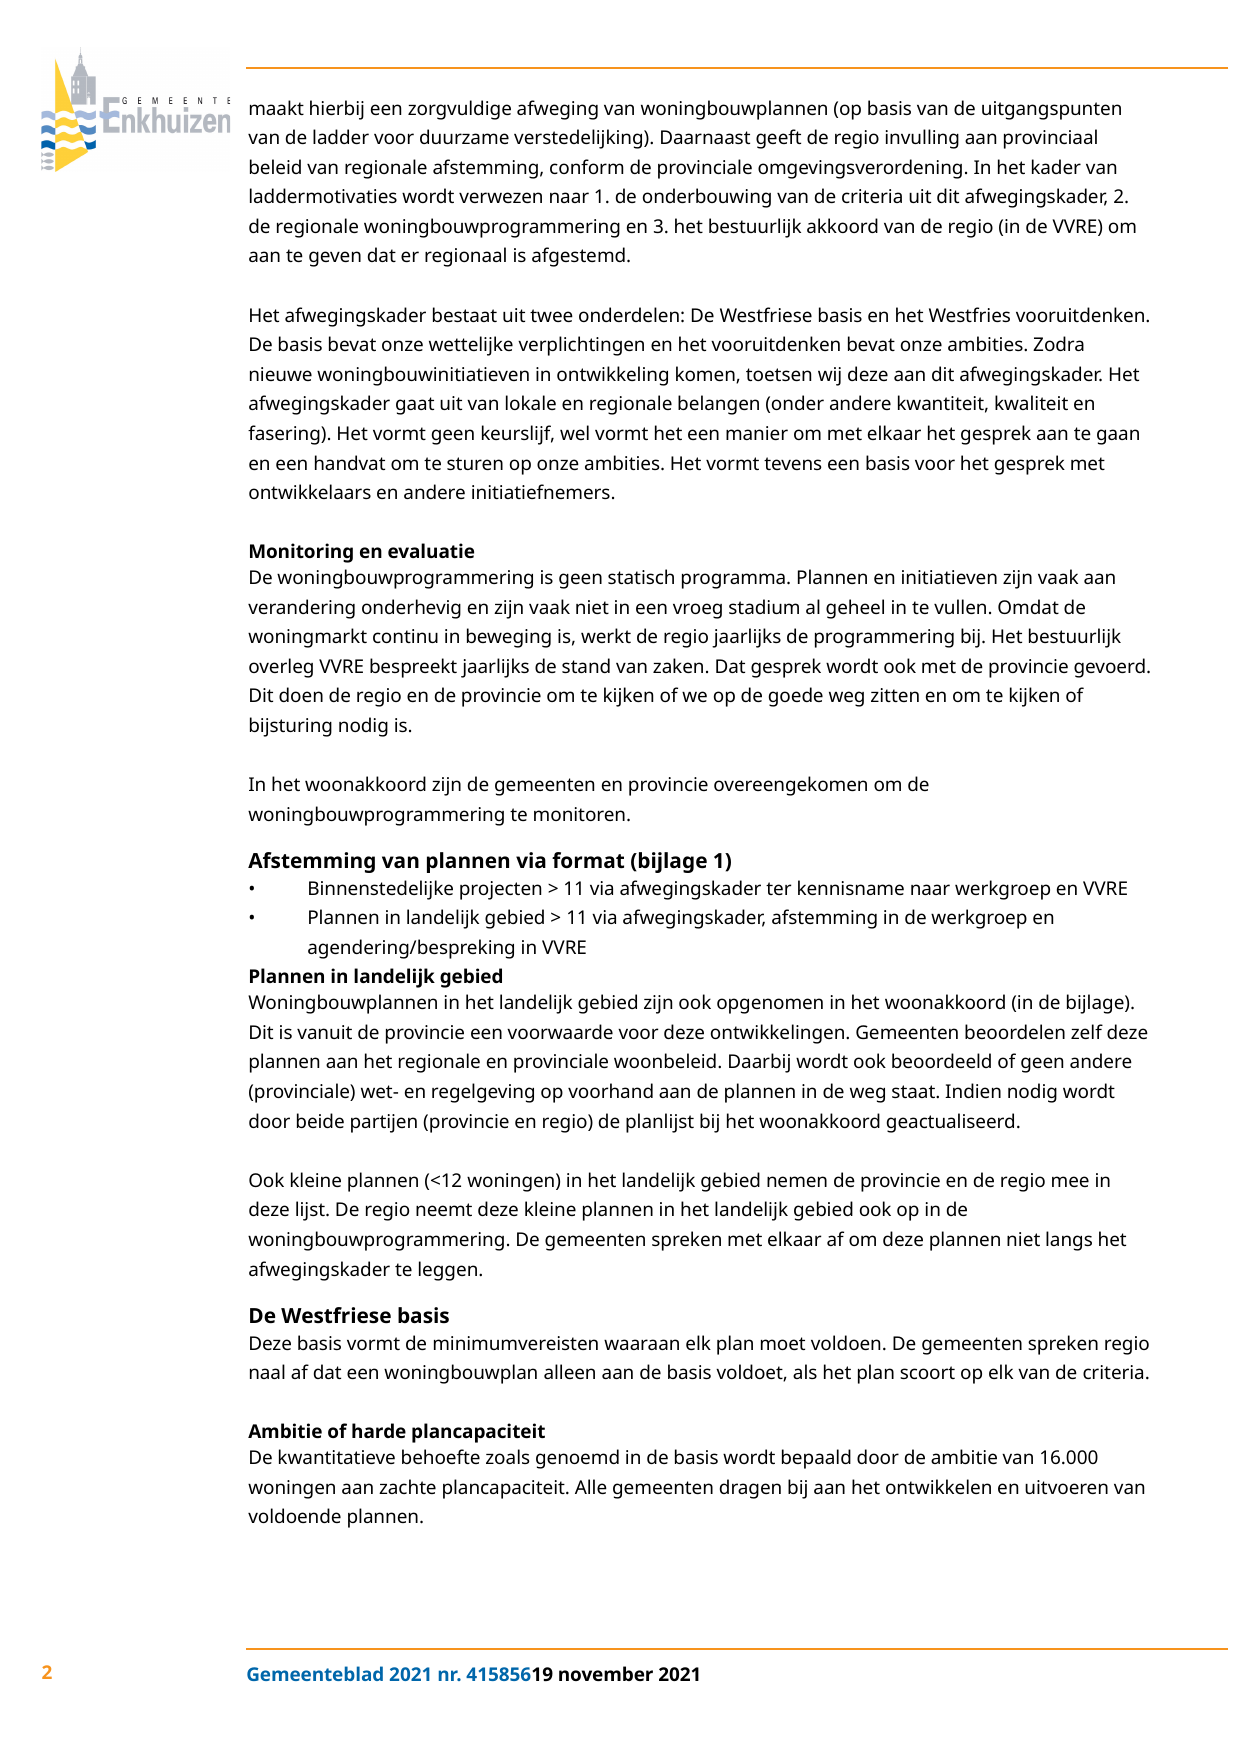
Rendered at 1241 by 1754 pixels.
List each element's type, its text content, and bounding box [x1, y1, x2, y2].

text In het woonakkoord zijn de gemeenten en provincie overeengekomen om de woningbouwprogrammering te monitoren. [248, 771, 1152, 827]
text Deze basis vormt de minimumvereisten waaraan elk plan moet voldoen. De gemeenten spreken regionaal af dat een woningbouwplan alleen aan de basis voldoet, als het plan scoort op elk van de criteria. [248, 1330, 1152, 1385]
text maakt hierbij een zorgvuldige afweging van woningbouwplannen (op basis van de uitgangspunten van de ladder voor duurzame verstedelijking). Daarnaast geeft de regio invulling aan provinciaal beleid van regionale afstemming, conform de provinciale omgevingsverordening. In het kader van laddermotivaties wordt verwezen naar 1. de onderbouwing van de criteria uit dit afwegingskader, 2. de regionale woningbouwprogrammering en 3. het bestuurlijk akkoord van de regio (in de VVRE) om aan te geven dat er regionaal is afgestemd. [248, 95, 1152, 268]
text Afstemming van plannen via format (bijlage 1) [248, 847, 1152, 875]
text Ook kleine plannen (<12 woningen) in het landelijk gebied nemen de provincie en de regio mee in deze lijst. De regio neemt deze kleine plannen in het landelijk gebied ook op in de woningbouwprogrammering. De gemeenten spreken met elkaar af om deze plannen niet langs het afwegingskader te leggen. [248, 1167, 1152, 1281]
list Plannen in landelijk gebied > 11 via afwegingskader, afstemming in de werkgroep en agendering/bespreking in VVRE [248, 904, 1152, 960]
text Ambitie of harde plancapaciteit [248, 1418, 1152, 1444]
list Binnenstedelijke projecten > 11 via afwegingskader ter kennisname naar werkgroep en VVRE [248, 875, 1152, 901]
picture [41, 47, 231, 172]
text Plannen in landelijk gebied [248, 964, 1152, 989]
text Het afwegingskader bestaat uit twee onderdelen: De Westfriese basis en het Westfries vooruitdenken. De basis bevat onze wettelijke verplichtingen en het vooruitdenken bevat onze ambities. Zodra nieuwe woningbouwinitiatieven in ontwikkeling komen, toetsen wij deze aan dit afwegingskader. Het afwegingskader gaat uit van lokale en regionale belangen (onder andere kwantiteit, kwaliteit en fasering). Het vormt geen keurslijf, wel vormt het een manier om met elkaar het gesprek aan te gaan en een handvat om te sturen op onze ambities. Het vormt tevens een basis voor het gesprek met ontwikkelaars en andere initiatiefnemers. [248, 302, 1152, 505]
text De woningbouwprogrammering is geen statisch programma. Plannen en initiatieven zijn vaak aan verandering onderhevig en zijn vaak niet in een vroeg stadium al geheel in te vullen. Omdat de woningmarkt continu in beweging is, werkt de regio jaarlijks de programmering bij. Het bestuurlijk overleg VVRE bespreekt jaarlijks de stand van zaken. Dat gesprek wordt ook met de provincie gevoerd. Dit doen de regio en de provincie om te kijken of we op de goede weg zitten en om te kijken of bijsturing nodig is. [248, 564, 1152, 738]
text De kwantitatieve behoefte zoals genoemd in de basis wordt bepaald door de ambitie van 16.000 woningen aan zachte plancapaciteit. Alle gemeenten dragen bij aan het ontwikkelen en uitvoeren van voldoende plannen. [248, 1444, 1152, 1529]
text Monitoring en evaluatie [248, 538, 1152, 564]
text Woningbouwplannen in het landelijk gebied zijn ook opgenomen in het woonakkoord (in de bijlage). Dit is vanuit de provincie een voorwaarde voor deze ontwikkelingen. Gemeenten beoordelen zelf deze plannen aan het regionale en provinciale woonbeleid. Daarbij wordt ook beoordeeld of geen andere (provinciale) wet- en regelgeving op voorhand aan de plannen in de weg staat. Indien nodig wordt door beide partijen (provincie en regio) de planlijst bij het woonakkoord geactualiseerd. [248, 989, 1152, 1133]
text De Westfriese basis [248, 1301, 1152, 1330]
